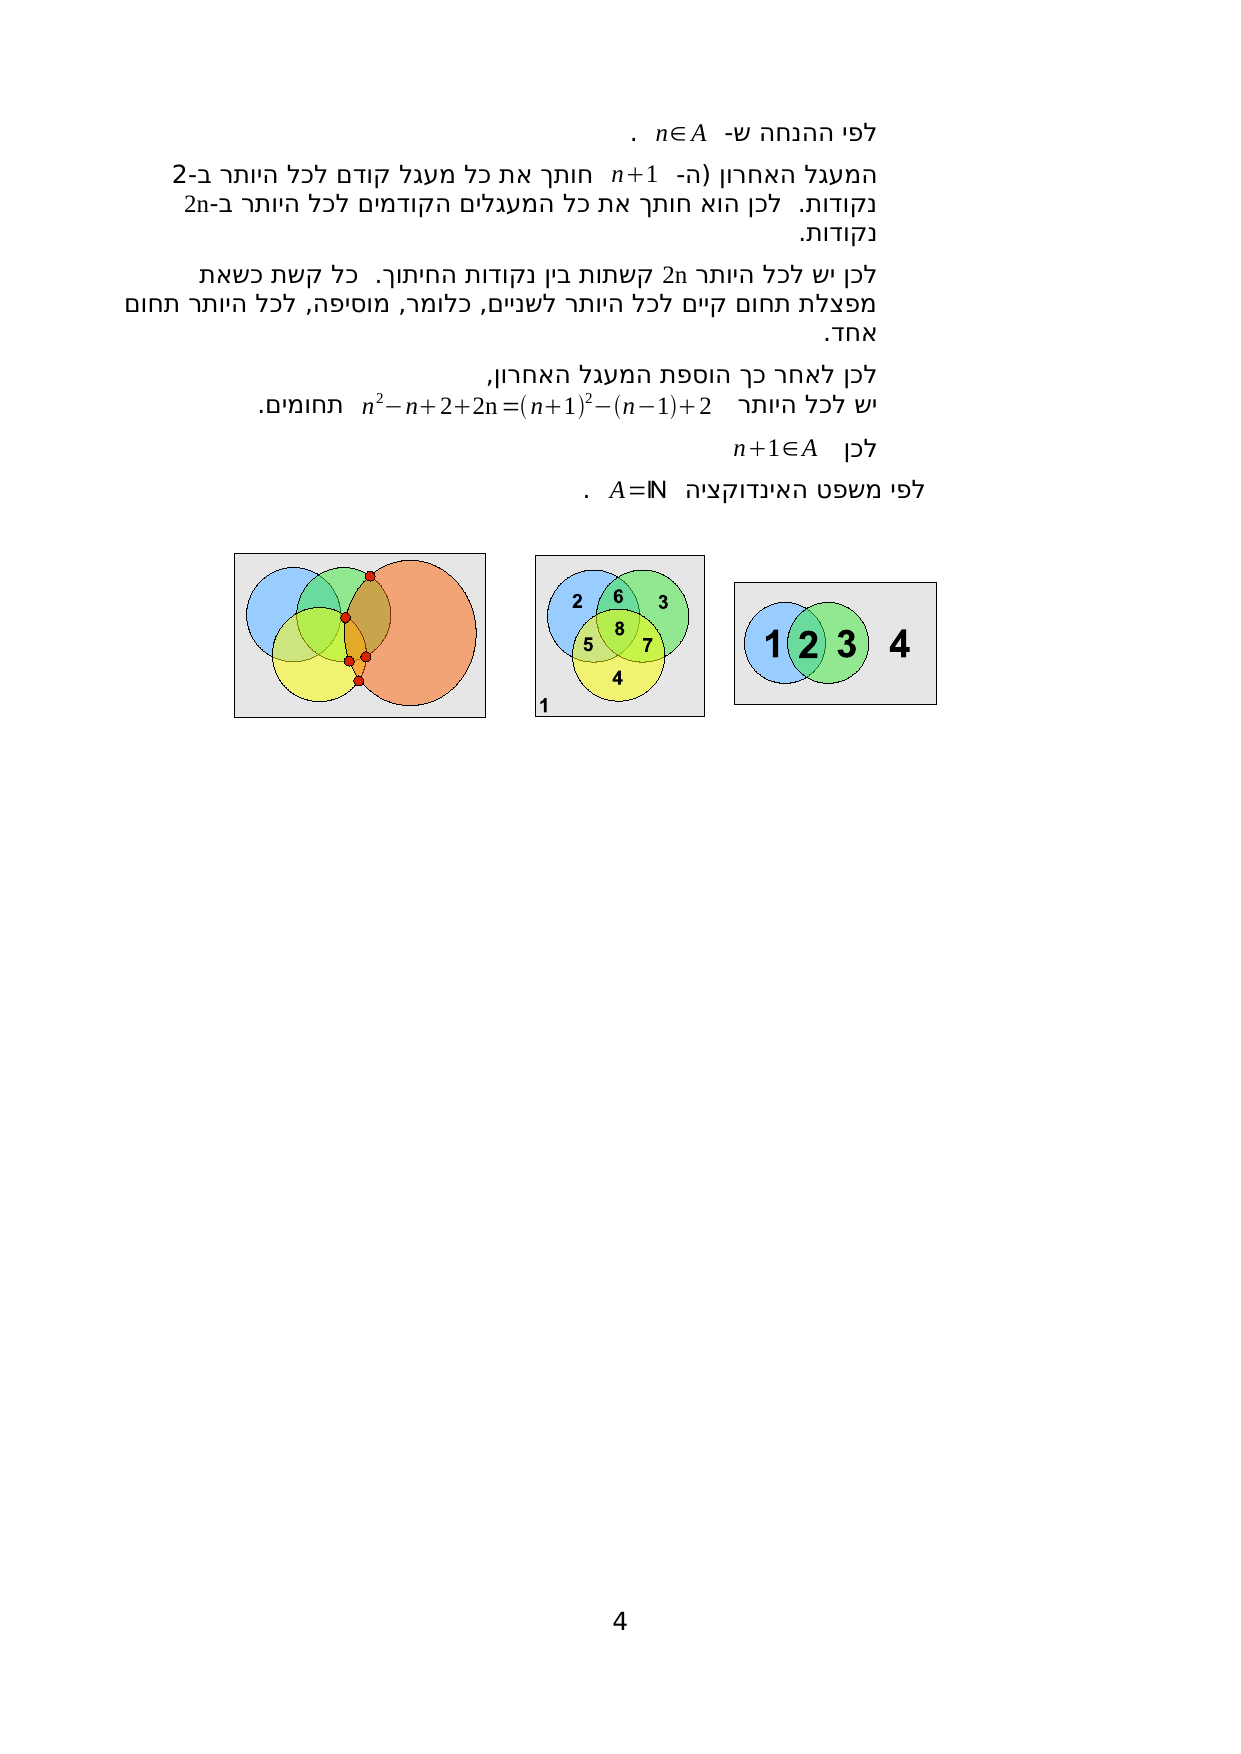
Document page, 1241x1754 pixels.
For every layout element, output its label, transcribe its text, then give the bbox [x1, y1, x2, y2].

list לכן לאחר כך הוספת המעגל האחרון, יש לכל היותר תחומים. [118, 360, 926, 421]
list לכן [118, 434, 926, 463]
list לפי משפט האינדוקציה. [118, 476, 926, 505]
list לכן יש לכל היותר 2n קשתות בין נקודות החיתוך. כל קשת כשאת מפצלת תחום קיים לכל היותר לשניים, כלומר, מוסיפה, לכל היותר תחום אחד. [118, 260, 926, 347]
list המעגל האחרון (ה-חותך את כל מעגל קודם לכל היותר ב-2 נקודות. לכן הוא חותך את כל המעגלים הקודמים לכל היותר ב-2n נקודות. [118, 160, 926, 247]
list לפי ההנחה ש-. [118, 118, 926, 147]
